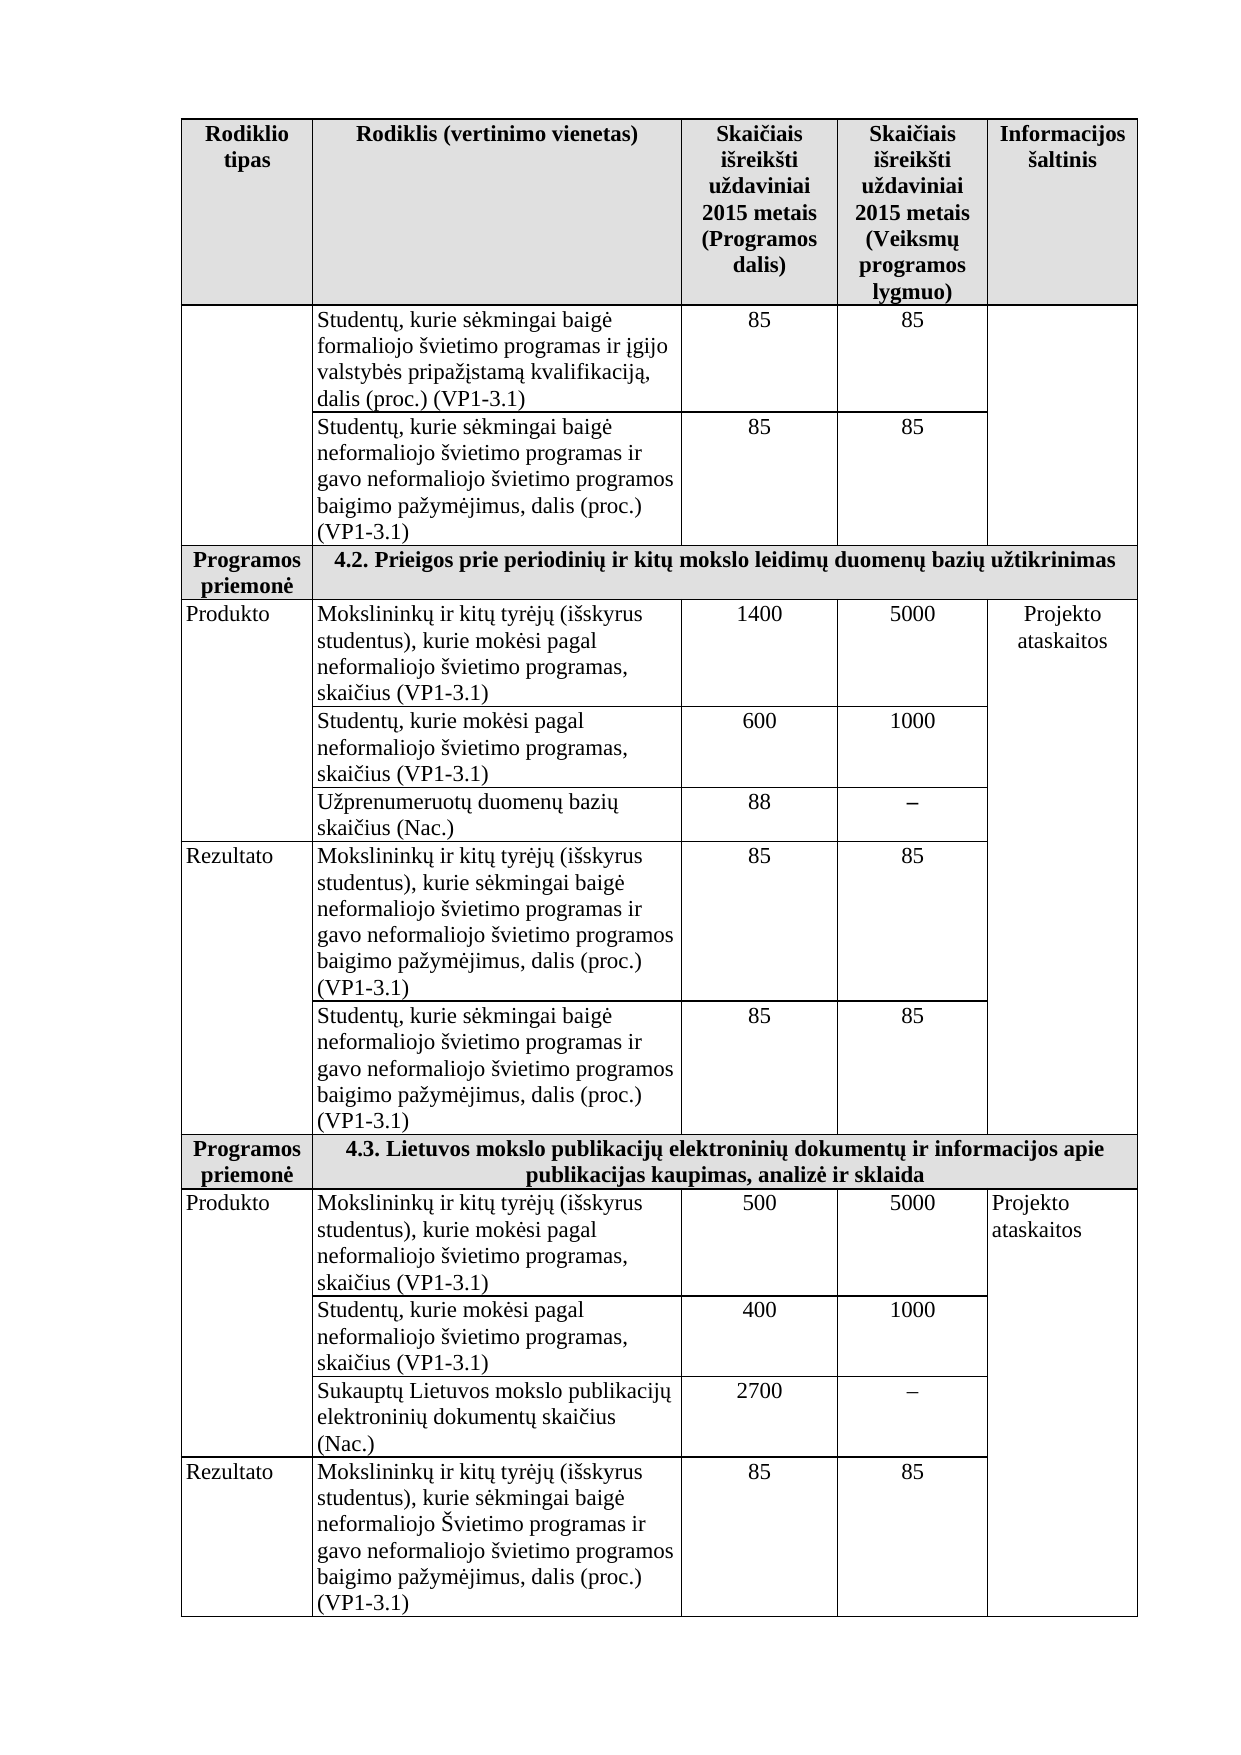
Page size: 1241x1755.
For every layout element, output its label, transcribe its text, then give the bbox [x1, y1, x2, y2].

table_header Rodiklio tipas [182, 120, 312, 304]
table_cell 85 [838, 1002, 987, 1134]
table_cell 88 [682, 788, 837, 841]
table_cell Produkto [182, 600, 312, 841]
table_cell 1000 [838, 1297, 987, 1376]
table_cell Produkto [182, 1190, 312, 1456]
table_cell 5000 [838, 1190, 987, 1295]
table_cell Mokslininkų ir kitų tyrėjų (išskyrus studentus), kurie sėkmingai baigė neformaliojo Švietimo programas ir gavo neformaliojo švietimo programos baigimo pažymėjimus, dalis (proc.) (VP1-3.1) [313, 1458, 681, 1616]
table_cell Programos priemonė [182, 546, 312, 599]
table_cell 85 [838, 1458, 987, 1616]
table_cell Studentų, kurie mokėsi pagal neformaliojo švietimo programas, skaičius (VP1-3.1) [313, 1297, 681, 1376]
table_cell Studentų, kurie sėkmingai baigė formaliojo švietimo programas ir įgijo valstybės pripažįstamą kvalifikaciją, dalis (proc.) (VP1-3.1) [313, 306, 681, 411]
table_cell Projekto ataskaitos [988, 1190, 1137, 1616]
table_cell Programos priemonė [182, 1135, 312, 1188]
table_cell Rezultato [182, 842, 312, 1134]
table_cell 4.2. Prieigos prie periodinių ir kitų mokslo leidimų duomenų bazių užtikrinimas [313, 546, 1137, 599]
table_cell Rezultato [182, 1458, 312, 1616]
table_cell 500 [682, 1190, 837, 1295]
table_cell [182, 306, 312, 544]
table_cell – [838, 1377, 987, 1456]
table_cell Sukauptų Lietuvos mokslo publikacijų elektroninių dokumentų skaičius (Nac.) [313, 1377, 681, 1456]
table_cell Mokslininkų ir kitų tyrėjų (išskyrus studentus), kurie mokėsi pagal neformaliojo švietimo programas, skaičius (VP1-3.1) [313, 600, 681, 706]
table_cell Studentų, kurie sėkmingai baigė neformaliojo švietimo programas ir gavo neformaliojo švietimo programos baigimo pažymėjimus, dalis (proc.) (VP1-3.1) [313, 413, 681, 544]
table_cell 600 [682, 707, 837, 786]
table_cell 400 [682, 1297, 837, 1376]
table_cell 4.3. Lietuvos mokslo publikacijų elektroninių dokumentų ir informacijos apie publikacijas kaupimas, analizė ir sklaida [313, 1135, 1137, 1188]
table_header Informacijos šaltinis [988, 120, 1137, 304]
table_cell Projekto ataskaitos [988, 600, 1137, 1134]
table_cell 1400 [682, 600, 837, 706]
table_cell 1000 [838, 707, 987, 786]
table_cell 85 [682, 306, 837, 411]
table_cell Mokslininkų ir kitų tyrėjų (išskyrus studentus), kurie sėkmingai baigė neformaliojo švietimo programas ir gavo neformaliojo švietimo programos baigimo pažymėjimus, dalis (proc.) (VP1-3.1) [313, 842, 681, 1000]
table_cell 2700 [682, 1377, 837, 1456]
table_cell 85 [838, 306, 987, 411]
table_cell [988, 306, 1137, 544]
table_cell 85 [682, 413, 837, 544]
table_cell Mokslininkų ir kitų tyrėjų (išskyrus studentus), kurie mokėsi pagal neformaliojo švietimo programas, skaičius (VP1-3.1) [313, 1190, 681, 1295]
table_cell Užprenumeruotų duomenų bazių skaičius (Nac.) [313, 788, 681, 841]
table_cell – [838, 788, 987, 841]
table_cell 85 [682, 842, 837, 1000]
table_cell 85 [682, 1458, 837, 1616]
table_header Skaičiais išreikšti uždaviniai 2015 metais (Veiksmų programos lygmuo) [838, 120, 987, 304]
table_cell Studentų, kurie sėkmingai baigė neformaliojo švietimo programas ir gavo neformaliojo švietimo programos baigimo pažymėjimus, dalis (proc.) (VP1-3.1) [313, 1002, 681, 1134]
table_cell Studentų, kurie mokėsi pagal neformaliojo švietimo programas, skaičius (VP1-3.1) [313, 707, 681, 786]
table_cell 85 [838, 413, 987, 544]
table_header Rodiklis (vertinimo vienetas) [313, 120, 681, 304]
table_cell 85 [682, 1002, 837, 1134]
table_cell 5000 [838, 600, 987, 706]
table_header Skaičiais išreikšti uždaviniai 2015 metais (Programos dalis) [682, 120, 837, 304]
table_cell 85 [838, 842, 987, 1000]
